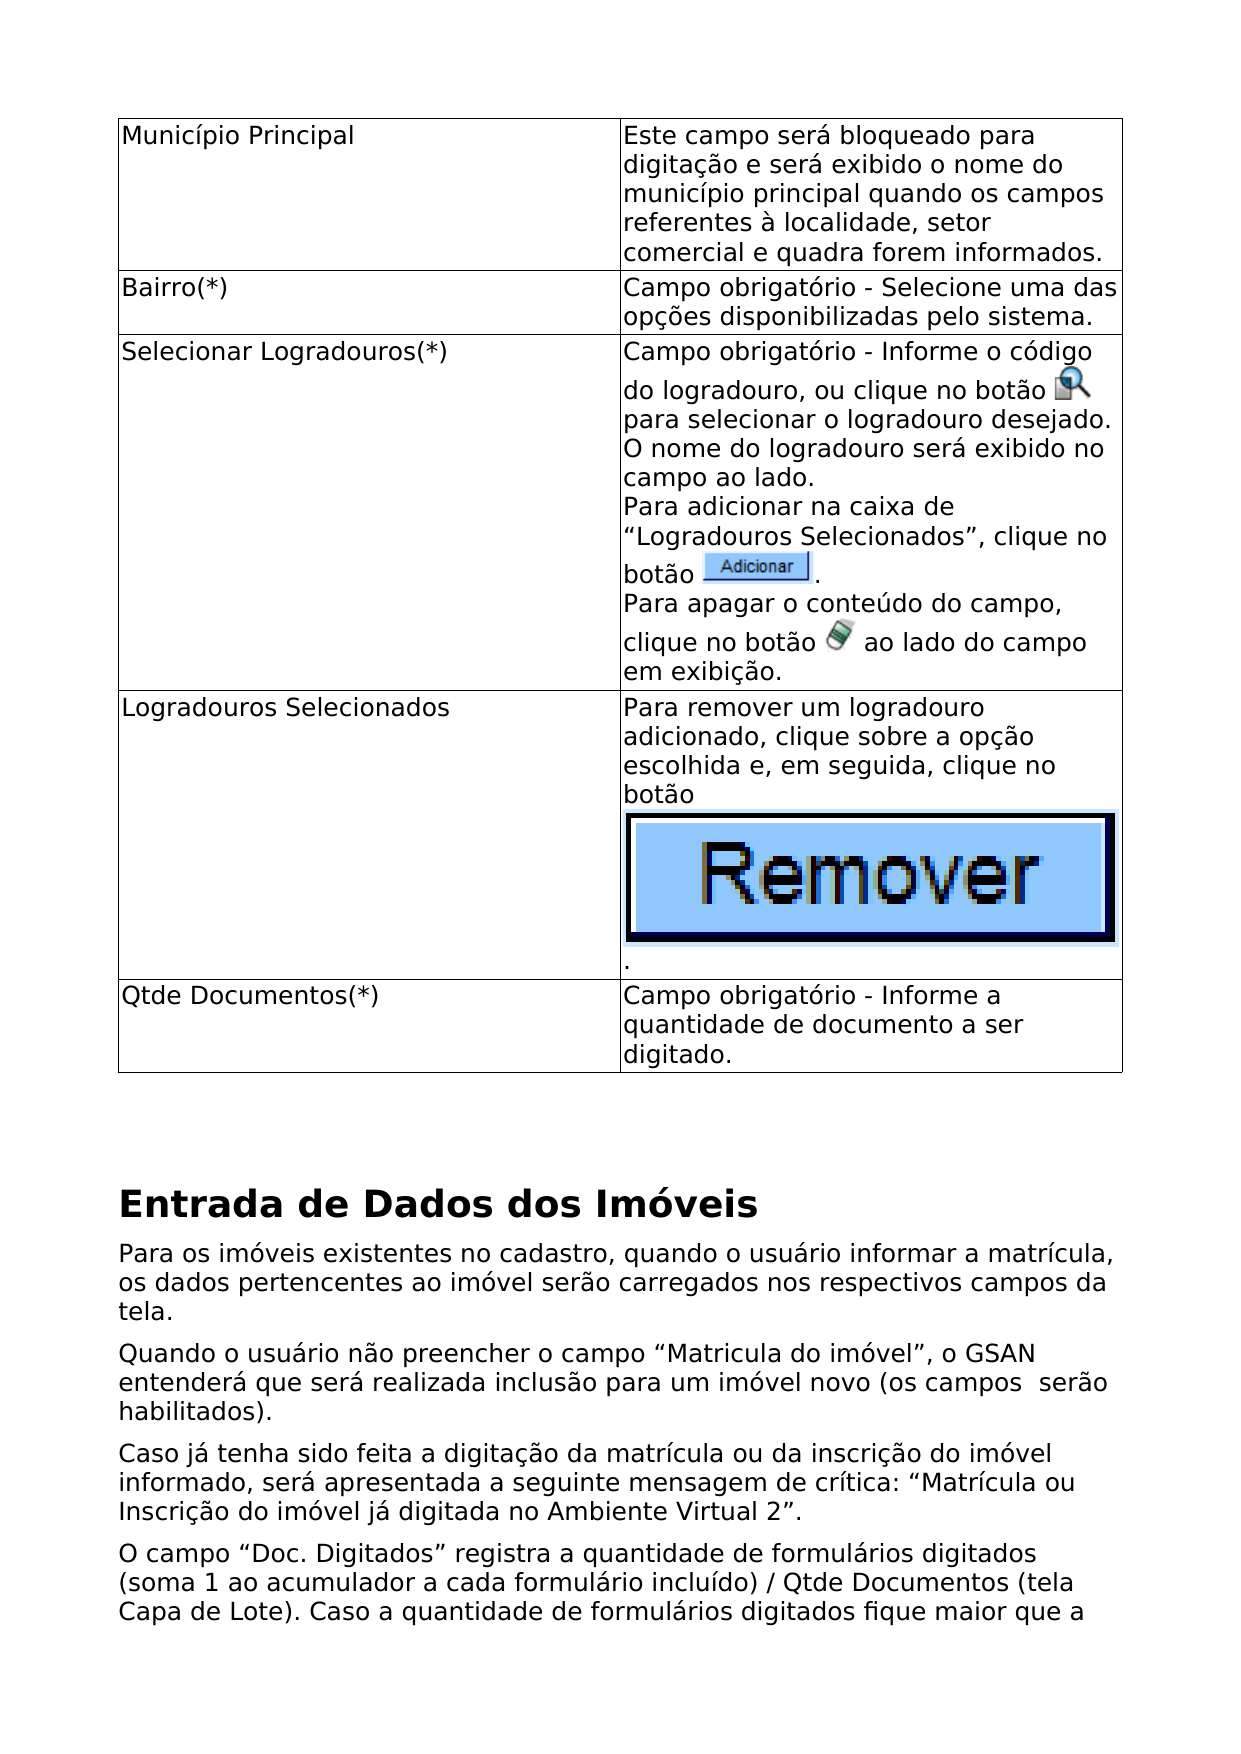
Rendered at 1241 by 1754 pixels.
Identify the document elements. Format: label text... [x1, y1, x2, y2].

table_cell Logradouros Selecionados [119, 691, 620, 978]
table_cell Qtde Documentos(*) [119, 980, 620, 1072]
table_cell Este campo será bloqueado para digitação e será exibido o nome do município principal quando os campos referentes à localidade, setor comercial e quadra forem informados. [621, 119, 1122, 270]
subtitle Entrada de Dados dos Imóveis [118, 1183, 1122, 1226]
table_cell Campo obrigatório - Informe a quantidade de documento a ser digitado. [621, 980, 1122, 1072]
text Quando o usuário não preencher o campo “Matricula do imóvel”, o GSAN entenderá que será realizada inclusão para um imóvel novo (os campos serão habilitados). [118, 1339, 1122, 1426]
text O campo “Doc. Digitados” registra a quantidade de formulários digitados (soma 1 ao acumulador a cada formulário incluído) / Qtde Documentos (tela Capa de Lote). Caso a quantidade de formulários digitados fique maior que a [118, 1539, 1122, 1626]
text Para os imóveis existentes no cadastro, quando o usuário informar a matrícula, os dados pertencentes ao imóvel serão carregados nos respectivos campos da tela. [118, 1239, 1122, 1326]
table_cell Campo obrigatório - Informe o código do logradouro, ou clique no botão para selecionar o logradouro desejado. O nome do logradouro será exibido no campo ao lado. Para adicionar na caixa de “Logradouros Selecionados”, clique no botão . Para apagar o conteúdo do campo, clique no botão ao lado do campo em exibição. [621, 335, 1122, 690]
table_cell Município Principal [119, 119, 620, 270]
table_cell Campo obrigatório - Selecione uma das opções disponibilizadas pelo sistema. [621, 271, 1122, 334]
picture [824, 618, 856, 652]
table_cell Selecionar Logradouros(*) [119, 335, 620, 690]
picture [1054, 366, 1091, 400]
table_cell Bairro(*) [119, 271, 620, 334]
table_cell Para remover um logradouro adicionado, clique sobre a opção escolhida e, em seguida, clique no botão . [621, 691, 1122, 978]
picture [622, 809, 1120, 947]
picture [702, 551, 814, 584]
text Caso já tenha sido feita a digitação da matrícula ou da inscrição do imóvel informado, será apresentada a seguinte mensagem de crítica: “Matrícula ou Inscrição do imóvel já digitada no Ambiente Virtual 2”. [118, 1439, 1122, 1526]
